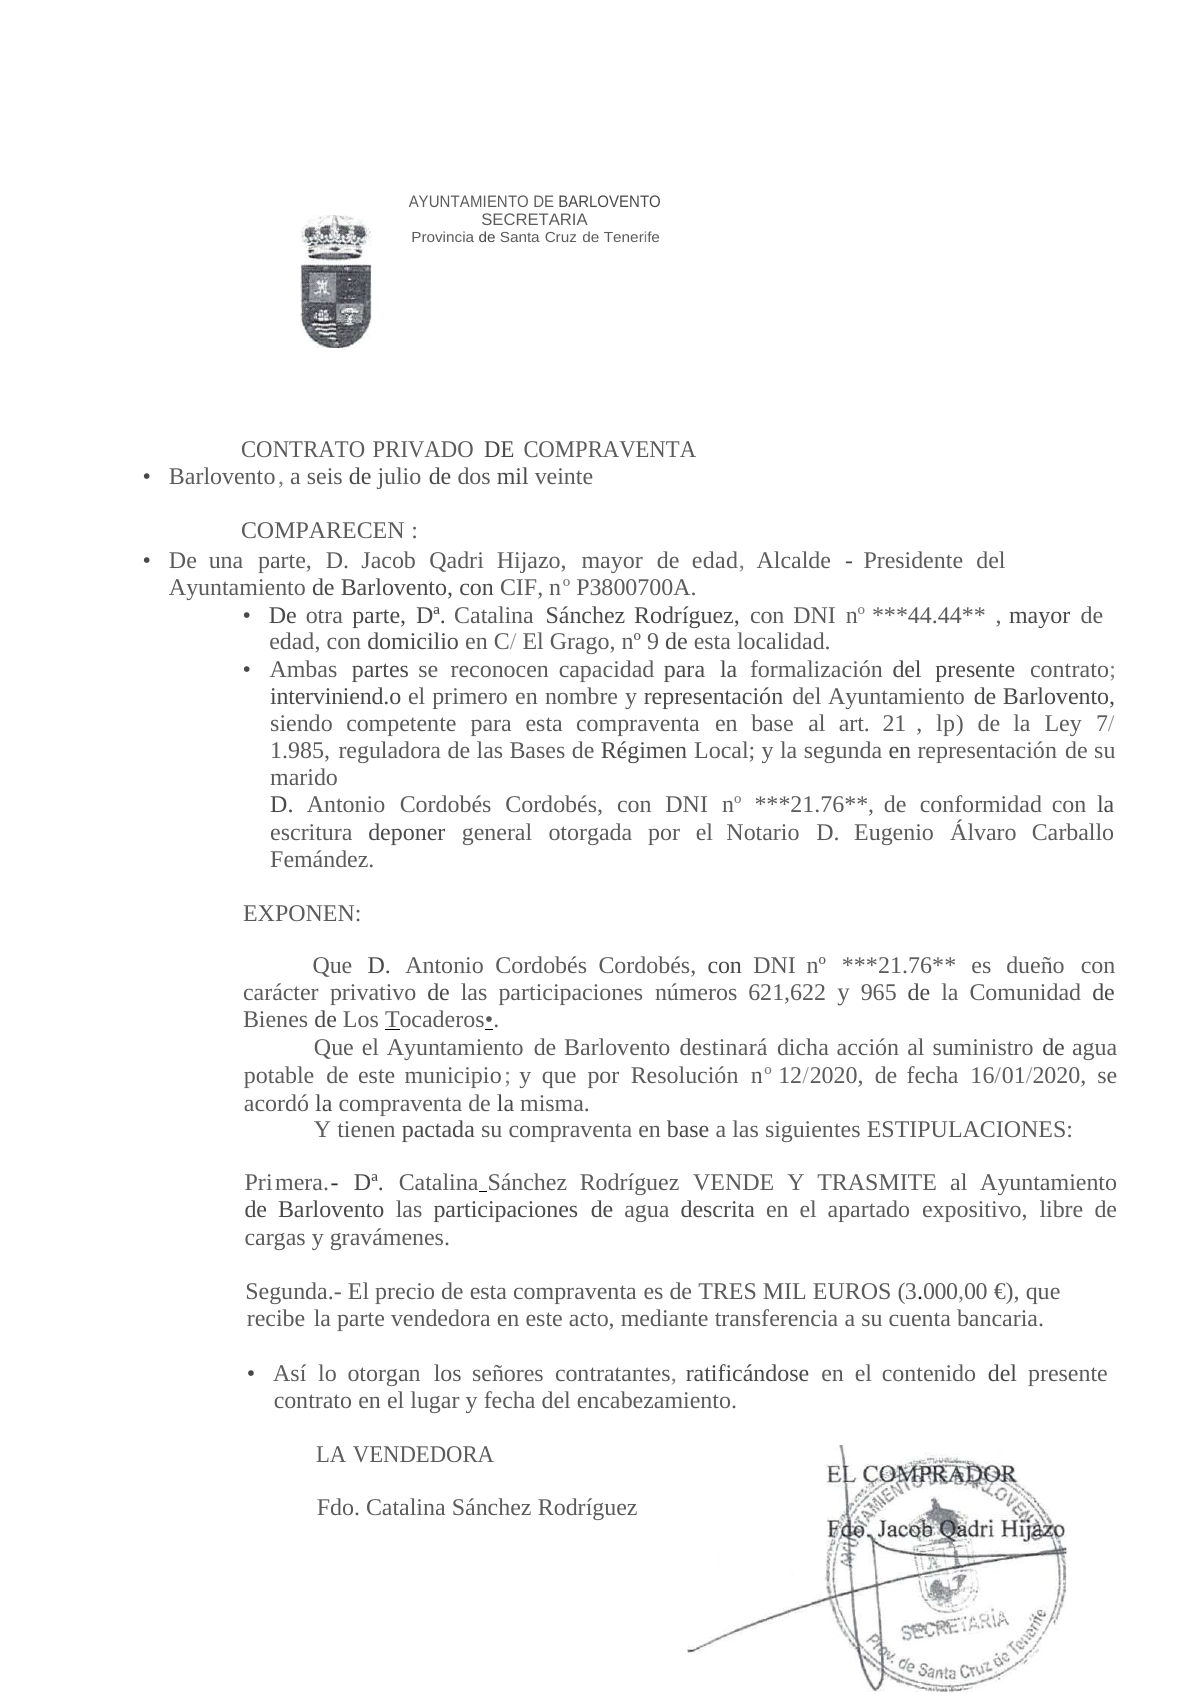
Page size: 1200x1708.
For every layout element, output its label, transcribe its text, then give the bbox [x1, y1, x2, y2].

text Que D. Antonio Cordobés Cordobés, con DNI nº ***21.76** es dueño con carácter privativo de las participaciones números 621,622 y 965 de la Comunidad de Bienes de Los Tocaderos•. [243, 952, 1115, 1033]
text Fdo. Catalina Sánchez Rodríguez [317, 1494, 687, 1520]
text CONTRATO PRIVADO DE COMPRAVENTA [241, 435, 1179, 462]
list De una parte, D. Jacob Qadri Hijazo, mayor de edad, Alcalde - Presidente del Ayuntamiento de Barlovento, con CIF, nº P3800700A. [142, 547, 1113, 600]
list Barlovento, a seis de julio de dos mil veinte [142, 462, 1179, 490]
list Ambas partes se reconocen capacidad para la formalización del presente contrato; interviniend.o el primero en nombre y representación del Ayuntamiento de Barlovento, siendo competente para esta compraventa en base al art. 21 , lp) de la Ley 7/ 1.985, reguladora de las Bases de Régimen Local; y la segunda en representación de su marido [242, 656, 1116, 790]
text LA VENDEDORA [316, 1440, 1179, 1468]
text AYUNTAMIENTO DE BARLOVENTO SECRETARIA [408, 194, 661, 229]
text [1067, 1494, 1179, 1520]
text COMPARECEN : [241, 516, 1179, 544]
text Primera.- Dª. Catalina Sánchez Rodríguez VENDE Y TRASMITE al Ayuntamiento de Barlovento las participaciones de agua descrita en el apartado expositivo, libre de cargas y gravámenes. [244, 1169, 1117, 1250]
text Provincia de Santa Cruz de Tenerife [410, 229, 661, 246]
list De otra parte, Dª. Catalina Sánchez Rodríguez, con DNI nº ***44.44** , mayor de edad, con domicilio en C/ El Grago, nº 9 de esta localidad. [242, 602, 1113, 655]
text Segunda.- El precio de esta compraventa es de TRES MIL EUROS (3.000,00 €), que recibe la parte vendedora en este acto, mediante transferencia a su cuenta bancaria. [245, 1278, 1113, 1332]
picture [687, 1445, 1067, 1692]
picture [300, 215, 372, 348]
text D. Antonio Cordobés Cordobés, con DNI nº ***21.76**, de conformidad con la escritura deponer general otorgada por el Notario D. Eugenio Álvaro Carballo Femández. [270, 790, 1114, 873]
text Que el Ayuntamiento de Barlovento destinará dicha acción al suministro de agua potable de este municipio; y que por Resolución nº 12/2020, de fecha 16/01/2020, se acordó la compraventa de la misma. [244, 1033, 1117, 1117]
text EXPONEN: [243, 899, 1179, 927]
text Y tienen pactada su compraventa en base a las siguientes ESTIPULACIONES: [314, 1118, 1179, 1142]
list Así lo otorgan los señores contratantes, ratificándose en el contenido del presente contrato en el lugar y fecha del encabezamiento. [247, 1359, 1113, 1414]
